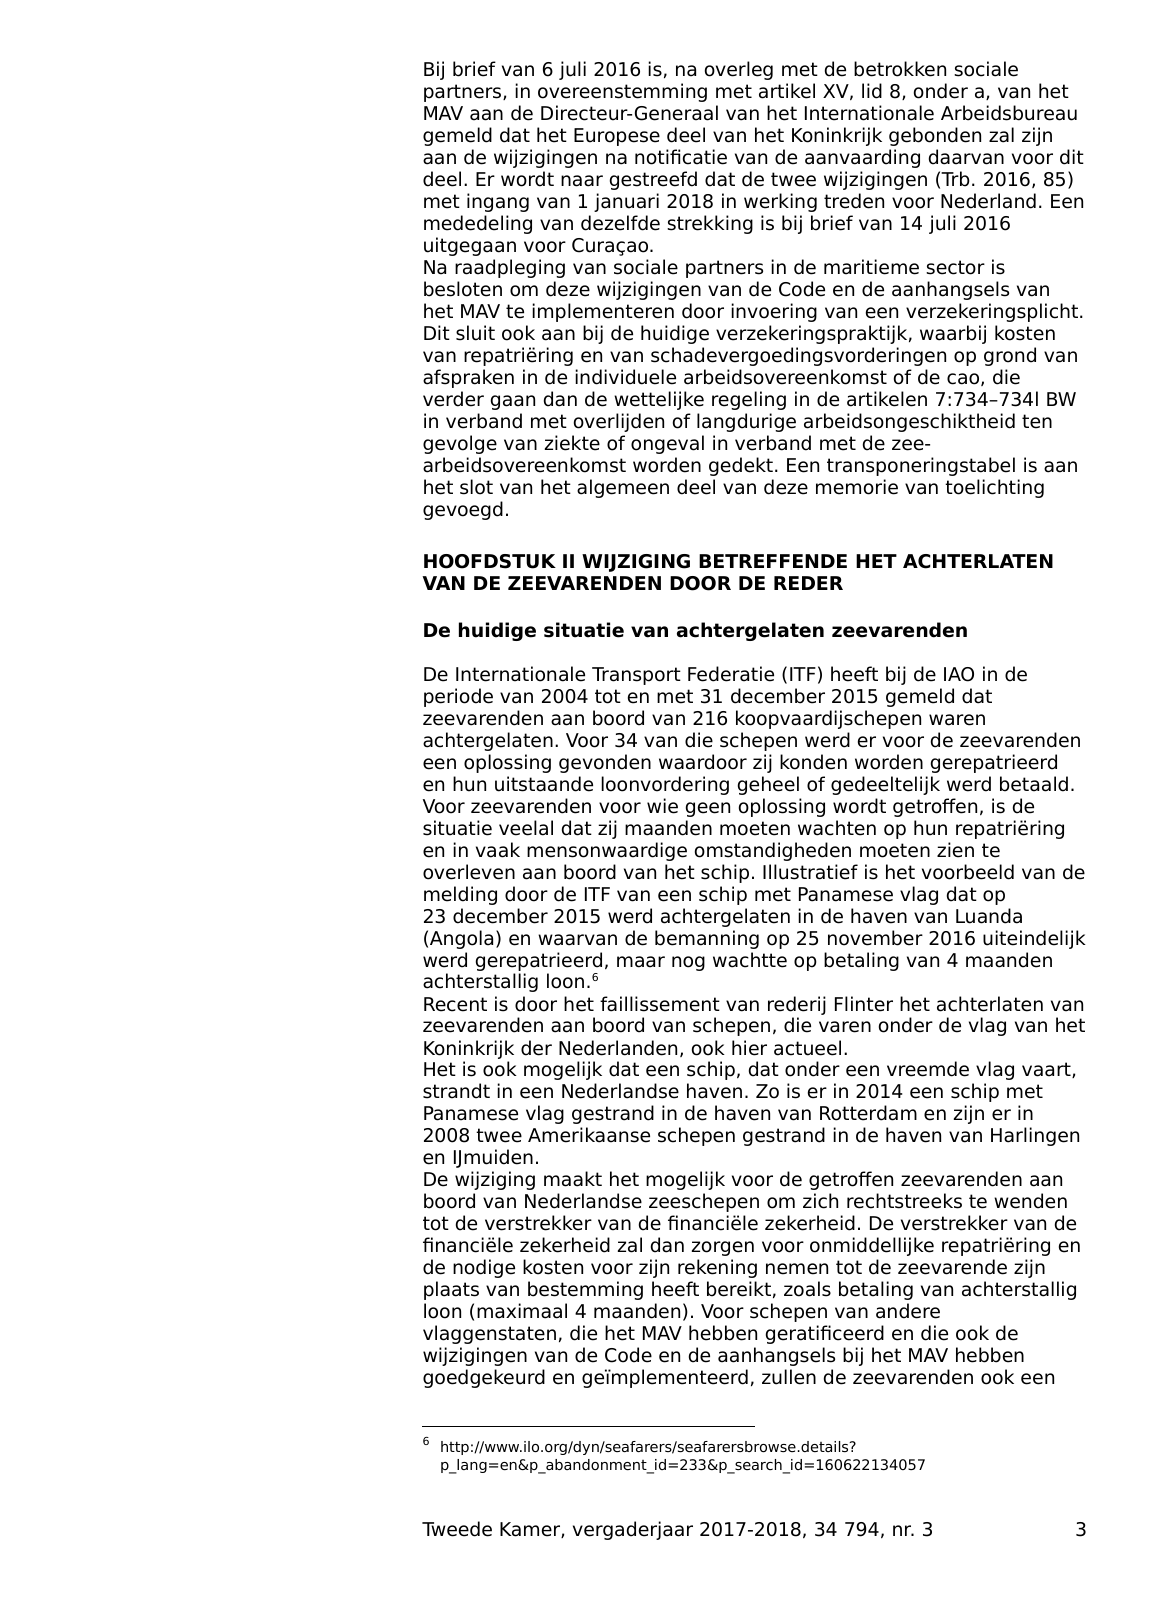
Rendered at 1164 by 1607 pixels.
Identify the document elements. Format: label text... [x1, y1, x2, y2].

text Na raadpleging van sociale partners in de maritieme sector is besloten om deze wijzigingen van de Code en de aanhangsels van het MAV te implementeren door invoering van een verzekeringsplicht. Dit sluit ook aan bij de huidige verzekeringspraktijk, waarbij kosten van repatriëring en van schadevergoedingsvorderingen op grond van afspraken in de individuele arbeidsovereenkomst of de cao, die verder gaan dan de wettelijke regeling in de artikelen 7:734–734l BW in verband met overlijden of langdurige arbeidsongeschiktheid ten gevolge van ziekte of ongeval in verband met de zee-arbeidsovereenkomst worden gedekt. Een transponeringstabel is aan het slot van het algemeen deel van deze memorie van toelichting gevoegd. [422, 257, 1087, 521]
text http://www.ilo.org/dyn/seafarers/seafarersbrowse.details?p_lang=en&p_abandonment_id=233&p_search_id=160622134057 [422, 1435, 1087, 1474]
text De wijziging maakt het mogelijk voor de getroffen zeevarenden aan boord van Nederlandse zeeschepen om zich rechtstreeks te wenden tot de verstrekker van de financiële zekerheid. De verstrekker van de financiële zekerheid zal dan zorgen voor onmiddellijke repatriëring en de nodige kosten voor zijn rekening nemen tot de zeevarende zijn plaats van bestemming heeft bereikt, zoals betaling van achterstallig loon (maximaal 4 maanden). Voor schepen van andere vlaggenstaten, die het MAV hebben geratificeerd en die ook de wijzigingen van de Code en de aanhangsels bij het MAV hebben goedgekeurd en geïmplementeerd, zullen de zeevarenden ook een [422, 1169, 1087, 1389]
subtitle De huidige situatie van achtergelaten zeevarenden [422, 619, 1087, 642]
subtitle HOOFDSTUK II WIJZIGING BETREFFENDE HET ACHTERLATEN VAN DE ZEEVARENDEN DOOR DE REDER [422, 551, 1087, 594]
text Het is ook mogelijk dat een schip, dat onder een vreemde vlag vaart, strandt in een Nederlandse haven. Zo is er in 2014 een schip met Panamese vlag gestrand in de haven van Rotterdam en zijn er in 2008 twee Amerikaanse schepen gestrand in de haven van Harlingen en IJmuiden. [422, 1059, 1087, 1169]
text Bij brief van 6 juli 2016 is, na overleg met de betrokken sociale partners, in overeenstemming met artikel XV, lid 8, onder a, van het MAV aan de Directeur-Generaal van het Internationale Arbeidsbureau gemeld dat het Europese deel van het Koninkrijk gebonden zal zijn aan de wijzigingen na notificatie van de aanvaarding daarvan voor dit deel. Er wordt naar gestreefd dat de twee wijzigingen (Trb. 2016, 85) met ingang van 1 januari 2018 in werking treden voor Nederland. Een mededeling van dezelfde strekking is bij brief van 14 juli 2016 uitgegaan voor Curaçao. [422, 59, 1087, 257]
text De Internationale Transport Federatie (ITF) heeft bij de IAO in de periode van 2004 tot en met 31 december 2015 gemeld dat zeevarenden aan boord van 216 koopvaardijschepen waren achtergelaten. Voor 34 van die schepen werd er voor de zeevarenden een oplossing gevonden waardoor zij konden worden gerepatrieerd en hun uitstaande loonvordering geheel of gedeeltelijk werd betaald. Voor zeevarenden voor wie geen oplossing wordt getroffen, is de situatie veelal dat zij maanden moeten wachten op hun repatriëring en in vaak mensonwaardige omstandigheden moeten zien te overleven aan boord van het schip. Illustratief is het voorbeeld van de melding door de ITF van een schip met Panamese vlag dat op 23 december 2015 werd achtergelaten in de haven van Luanda (Angola) en waarvan de bemanning op 25 november 2016 uiteindelijk werd gerepatrieerd, maar nog wachtte op betaling van 4 maanden achterstallig loon. [422, 664, 1087, 993]
text Recent is door het faillissement van rederij Flinter het achterlaten van zeevarenden aan boord van schepen, die varen onder de vlag van het Koninkrijk der Nederlanden, ook hier actueel. [422, 993, 1087, 1059]
